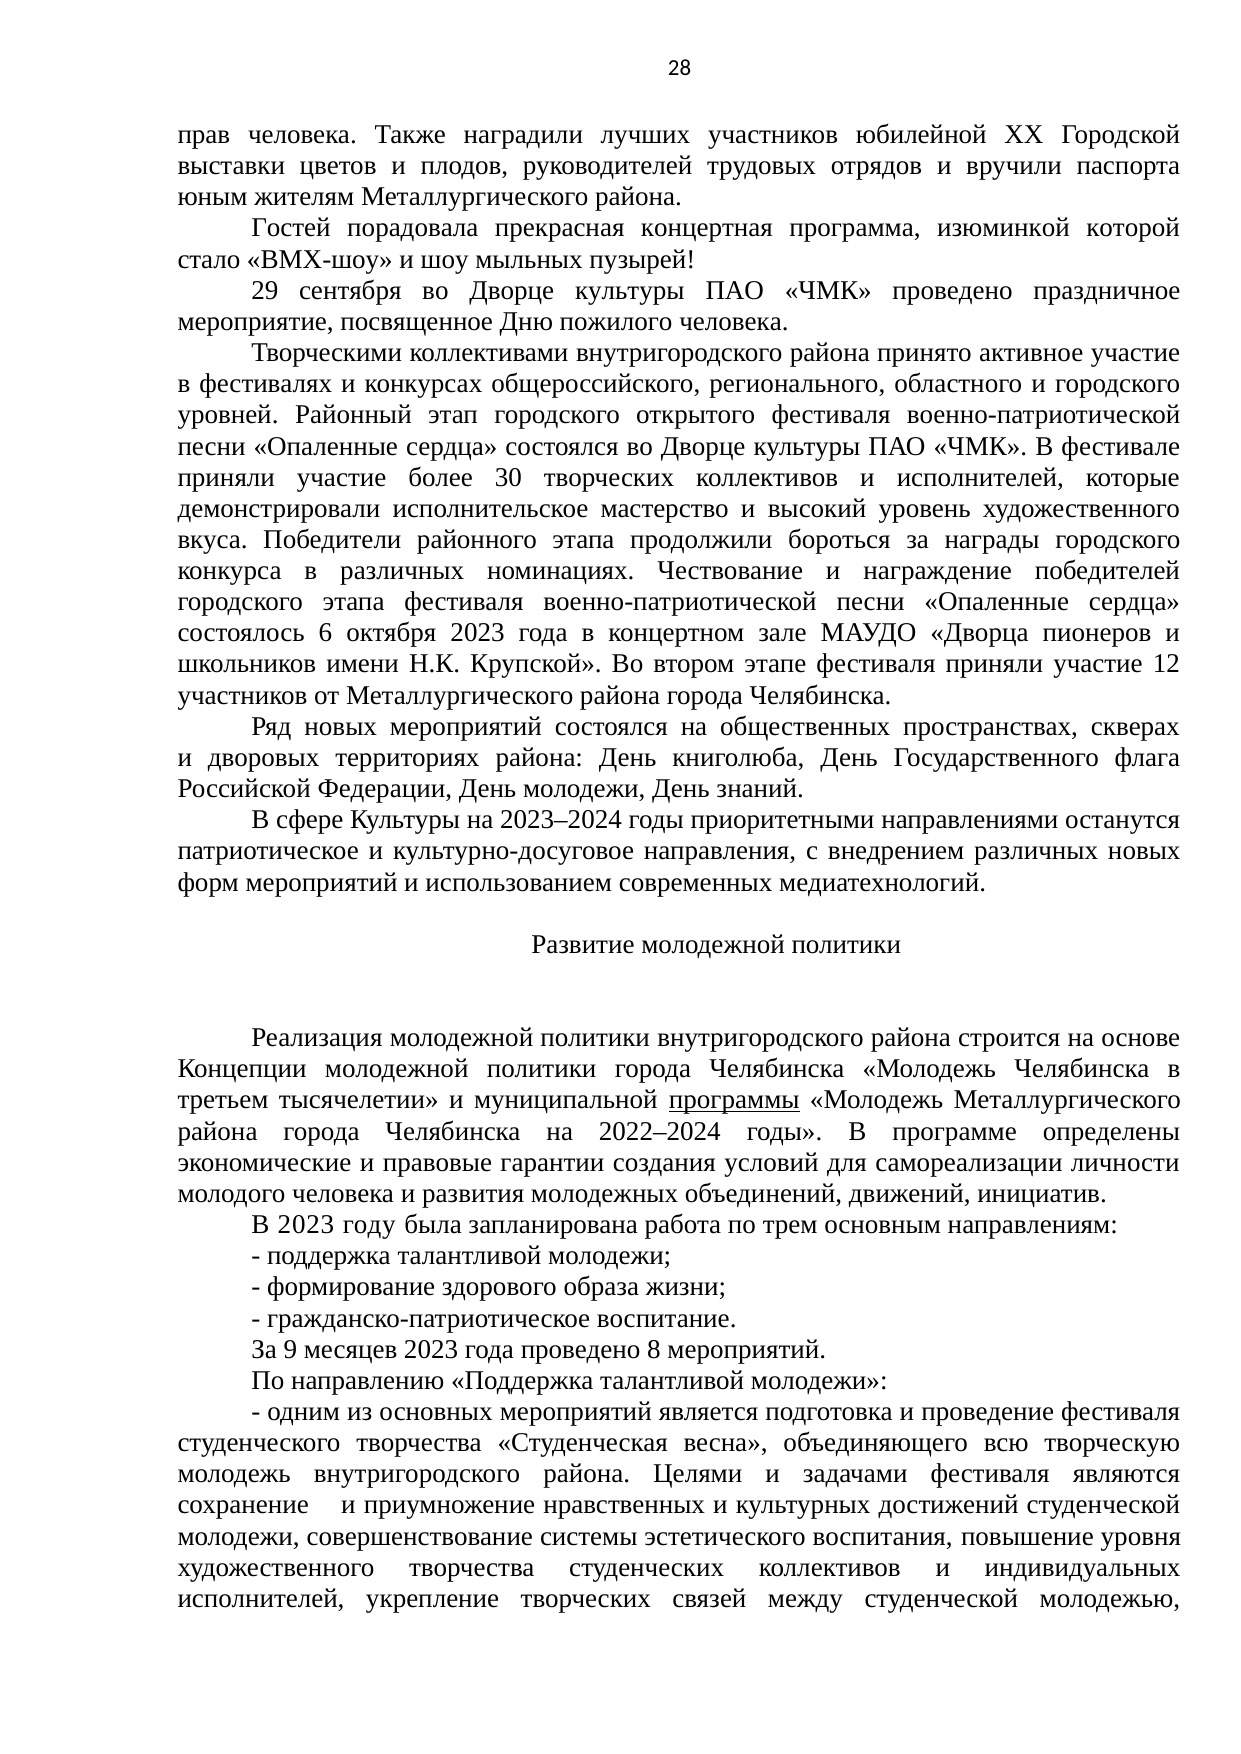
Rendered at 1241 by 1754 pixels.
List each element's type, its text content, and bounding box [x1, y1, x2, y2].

text прав человека. Также наградили лучших участников юбилейной XX Городской выставки цветов и плодов, руководителей трудовых отрядов и вручили паспорта юным жителям Металлургического района. [177, 118, 1181, 212]
text В сфере Культуры на 2023–2024 годы приоритетными направлениями останутся патриотическое и культурно-досуговое направления, с внедрением различных новых форм мероприятий и использованием современных медиатехнологий. [177, 803, 1181, 897]
text 29 сентября во Дворце культуры ПАО «ЧМК» проведено праздничное мероприятие, посвященное Дню пожилого человека. [177, 274, 1181, 336]
text - формирование здорового образа жизни; [177, 1271, 1181, 1302]
text Ряд новых мероприятий состоялся на общественных пространствах, скверах и дворовых территориях района: День книголюба, День Государственного флага Российской Федерации, День молодежи, День знаний. [177, 710, 1181, 803]
text По направлению «Поддержка талантливой молодежи»: [177, 1364, 1181, 1395]
text - гражданско-патриотическое воспитание. [177, 1302, 1181, 1333]
text - одним из основных мероприятий является подготовка и проведение фестиваля студенческого творчества «Студенческая весна», объединяющего всю творческую молодежь внутригородского района. Целями и задачами фестиваля являются сохранение и приумножение нравственных и культурных достижений студенческой молодежи, совершенствование системы эстетического воспитания, повышение уровня художественного творчества студенческих коллективов и индивидуальных исполнителей, укрепление творческих связей между студенческой молодежью, [177, 1395, 1181, 1613]
text Гостей порадовала прекрасная концертная программа, изюминкой которой стало «BMX-шоу» и шоу мыльных пузырей! [177, 212, 1181, 274]
text В 2023 году была запланирована работа по трем основным направлениям: [177, 1208, 1181, 1239]
text Реализация молодежной политики внутригородского района строится на основе Концепции молодежной политики города Челябинска «Молодежь Челябинска в третьем тысячелетии» и муниципальной программы «Молодежь Металлургического района города Челябинска на 2022–2024 годы». В программе определены экономические и правовые гарантии создания условий для самореализации личности молодого человека и развития молодежных объединений, движений, инициатив. [177, 1021, 1181, 1208]
text - поддержка талантливой молодежи; [177, 1239, 1181, 1271]
text Творческими коллективами внутригородского района принято активное участие в фестивалях и конкурсах общероссийского, регионального, областного и городского уровней. Районный этап городского открытого фестиваля военно-патриотической песни «Опаленные сердца» состоялся во Дворце культуры ПАО «ЧМК». В фестивале приняли участие более 30 творческих коллективов и исполнителей, которые демонстрировали исполнительское мастерство и высокий уровень художественного вкуса. Победители районного этапа продолжили бороться за награды городского конкурса в различных номинациях. Чествование и награждение победителей городского этапа фестиваля военно-патриотической песни «Опаленные сердца» состоялось 6 октября 2023 года в концертном зале МАУДО «Дворца пионеров и школьников имени Н.К. Крупской». Во втором этапе фестиваля приняли участие 12 участников от Металлургического района города Челябинска. [177, 336, 1181, 710]
text За 9 месяцев 2023 года проведено 8 мероприятий. [177, 1333, 1181, 1364]
text Развитие молодежной политики [177, 928, 1181, 959]
